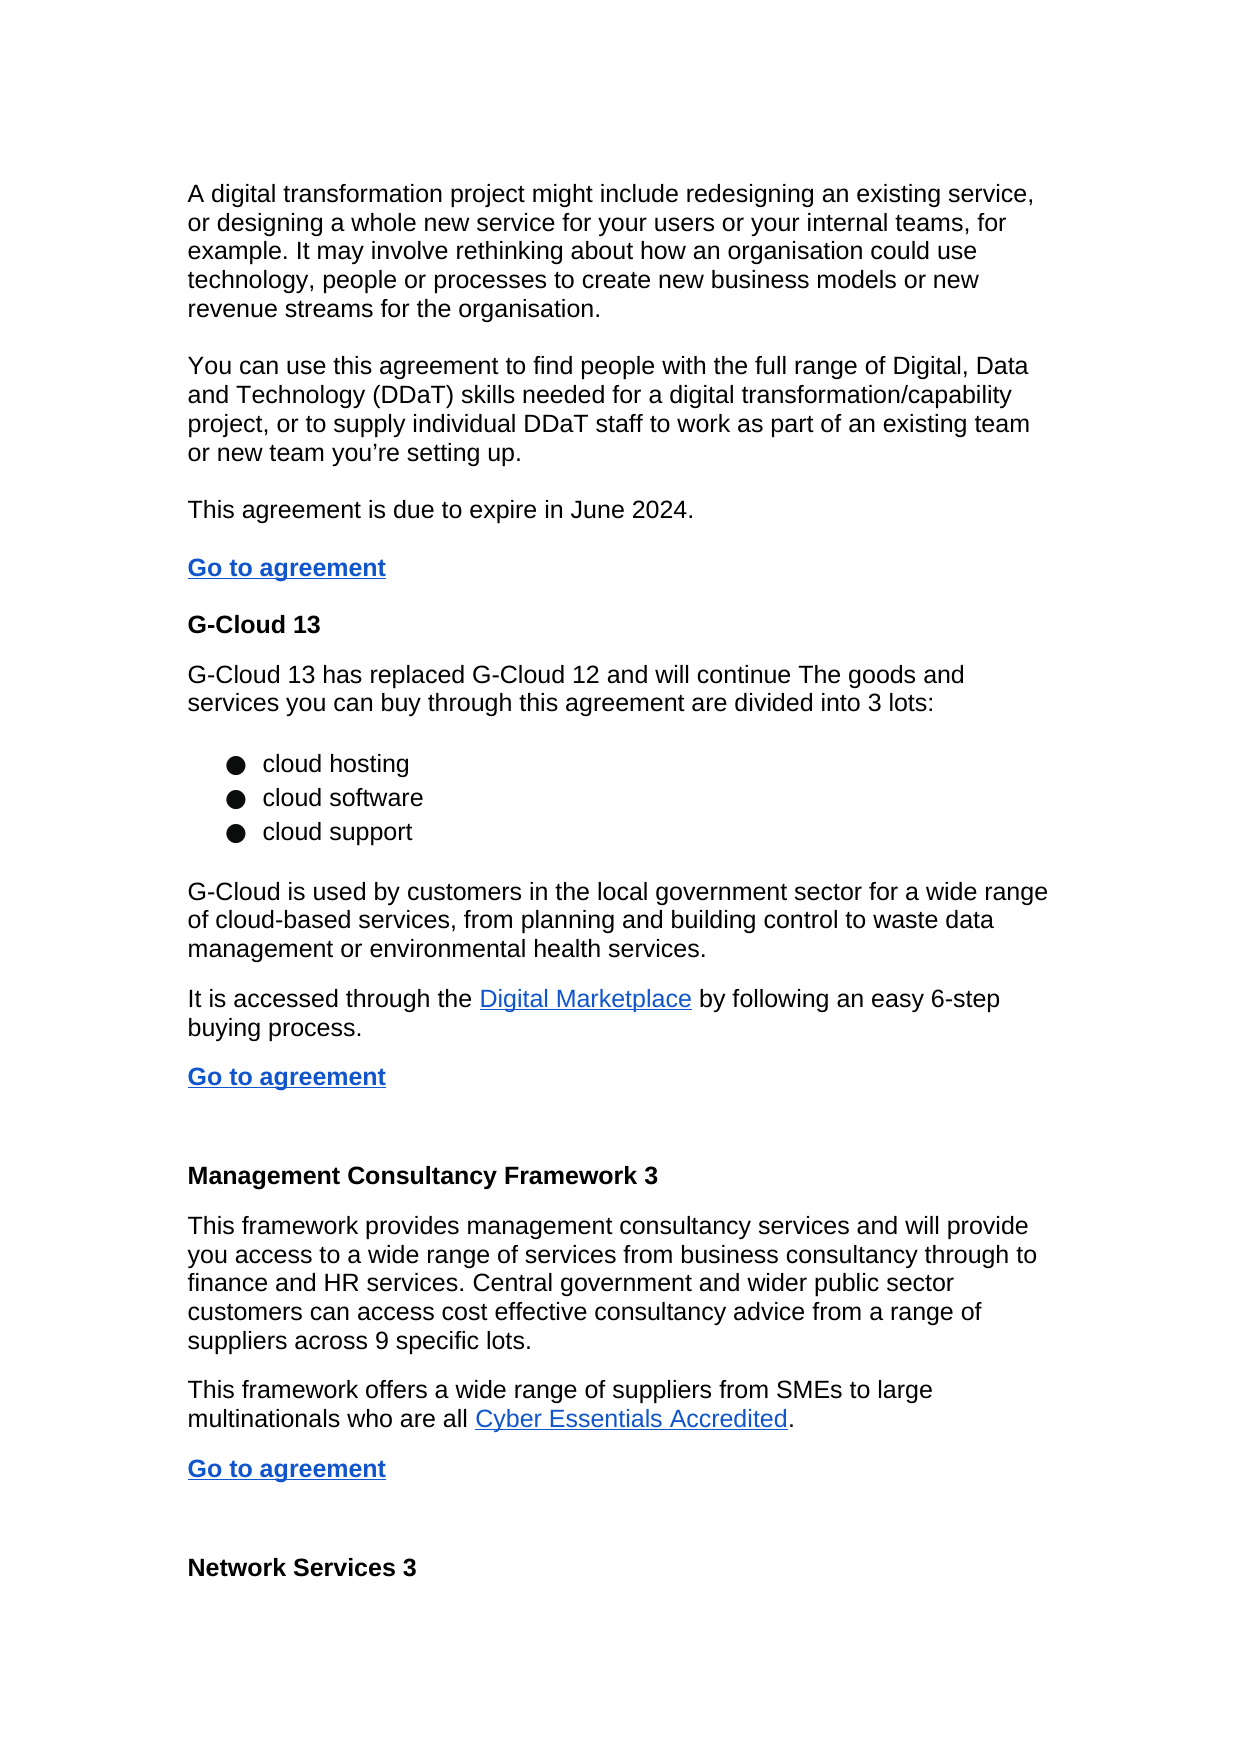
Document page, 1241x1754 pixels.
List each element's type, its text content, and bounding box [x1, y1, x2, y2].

text Management Consultancy Framework 3 [187, 1161, 1053, 1190]
text You can use this agreement to find people with the full range of Digital, Data and Technology (DDaT) skills needed for a digital transformation/capability project, or to supply individual DDaT staff to work as part of an existing team or new team you’re setting up. [187, 351, 1053, 466]
text G-Cloud 13 [187, 610, 1053, 639]
list cloud software [225, 780, 1053, 814]
text Network Services 3 [187, 1553, 1053, 1582]
text A digital transformation project might include redesigning an existing service, or designing a whole new service for your users or your internal teams, for example. It may involve rethinking about how an organisation could use technology, people or processes to create new business models or new revenue streams for the organisation. [187, 179, 1053, 322]
text Go to agreement [187, 1062, 1053, 1091]
text This framework provides management consultancy services and will provide you access to a wide range of services from business consultancy through to finance and HR services. Central government and wider public sector customers can access cost effective consultancy advice from a range of suppliers across 9 specific lots. [187, 1211, 1053, 1355]
text G-Cloud is used by customers in the local government sector for a wide range of cloud-based services, from planning and building control to waste data management or environmental health services. [187, 877, 1053, 963]
text This framework offers a wide range of suppliers from SMEs to large multinationals who are all Cyber Essentials Accredited. [187, 1376, 1053, 1433]
text Go to agreement [187, 552, 1053, 610]
text G-Cloud 13 has replaced G-Cloud 12 and will continue The goods and services you can buy through this agreement are divided into 3 lots: [187, 659, 1053, 717]
text It is accessed through the Digital Marketplace by following an easy 6-step buying process. [187, 984, 1053, 1041]
list cloud support [225, 814, 1053, 848]
text This agreement is due to expire in June 2024. [187, 495, 1053, 524]
text Go to agreement [187, 1454, 1053, 1483]
list cloud hosting [225, 746, 1053, 780]
